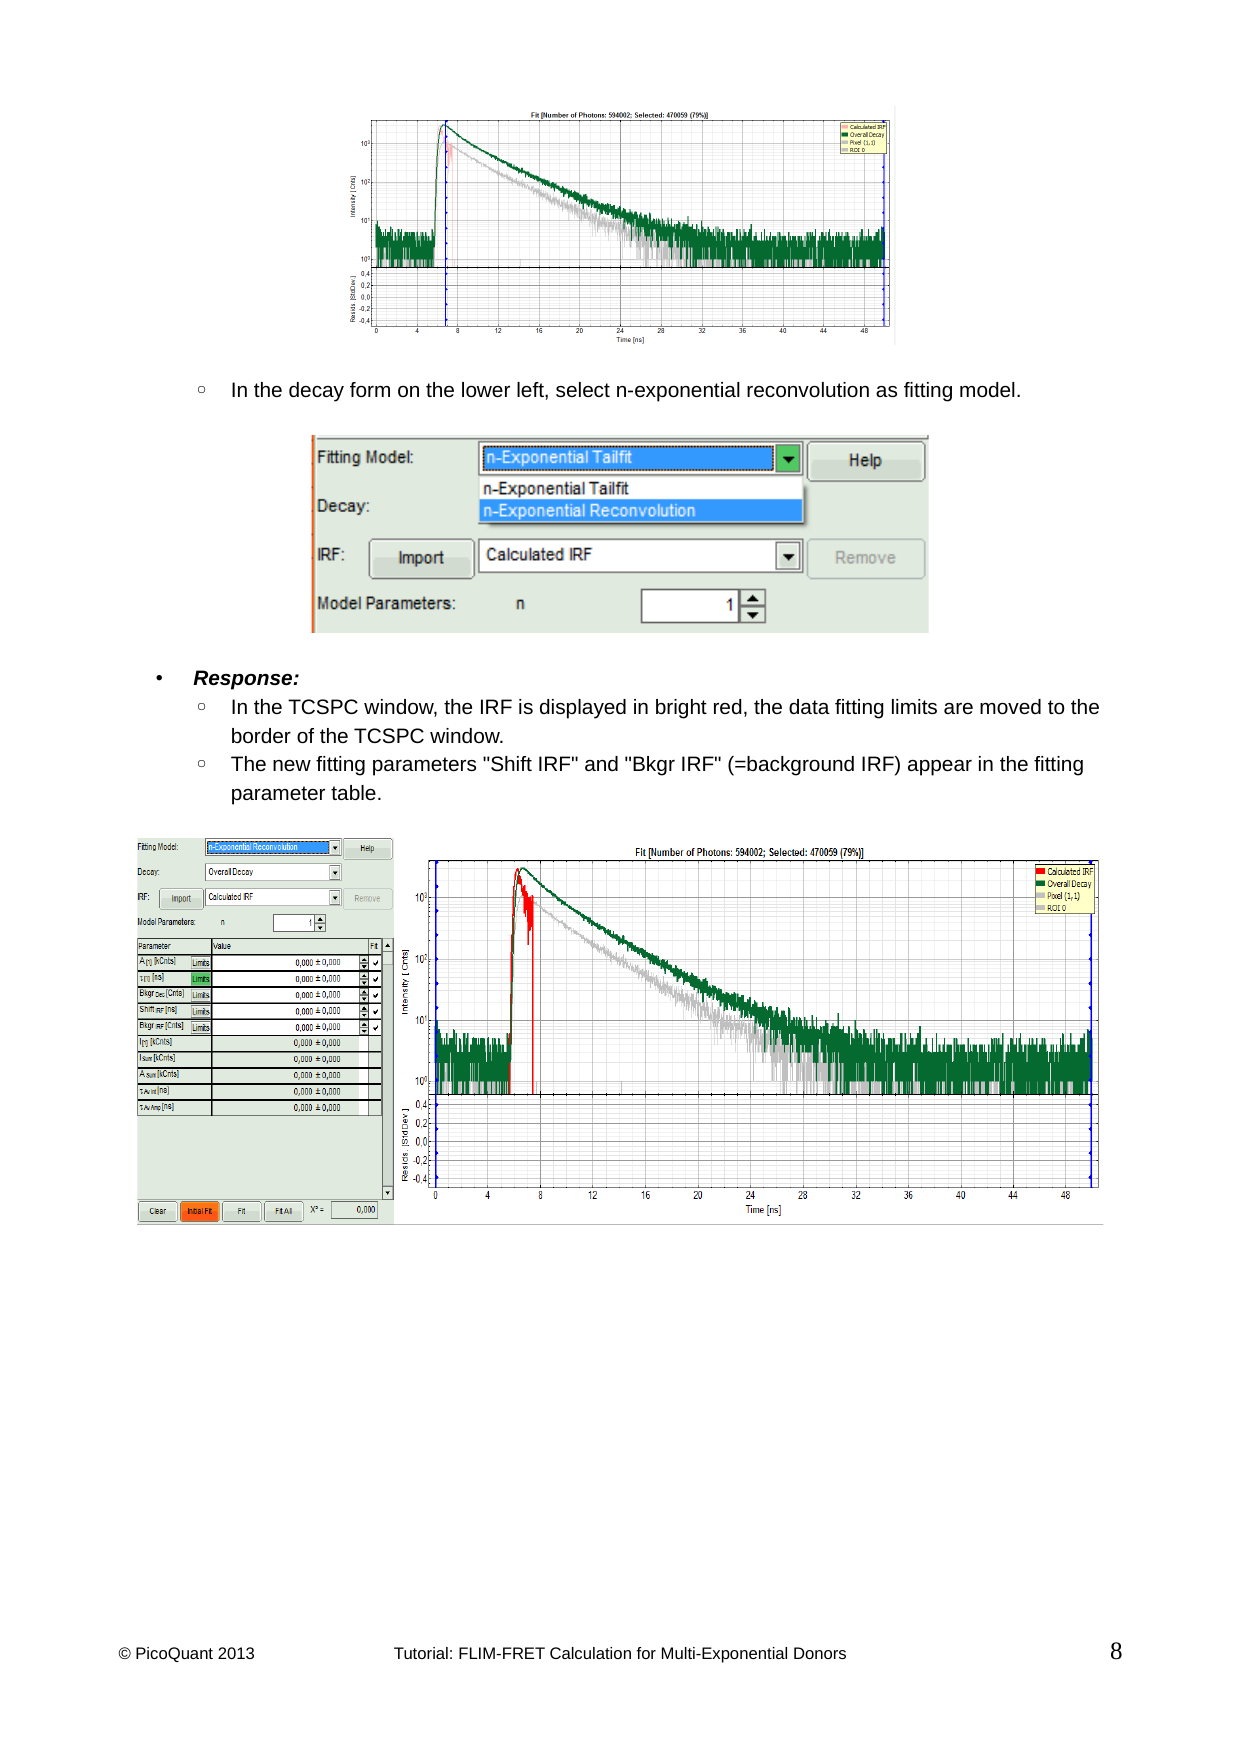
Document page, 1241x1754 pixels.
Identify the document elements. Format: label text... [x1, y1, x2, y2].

picture [344, 106, 896, 345]
list In the decay form on the lower left, select n-exponential reconvolution as fitting model. [193, 378, 1122, 402]
list The new fitting parameters "Shift IRF" and "Bkgr IRF" (=background IRF) appear in the fitting parameter table. [193, 752, 1122, 805]
picture [137, 838, 1104, 1225]
picture [311, 435, 929, 633]
list In the TCSPC window, the IRF is displayed in bright red, the data fitting limits are moved to the border of the TCSPC window. [193, 694, 1122, 747]
list Response: [156, 666, 1122, 690]
